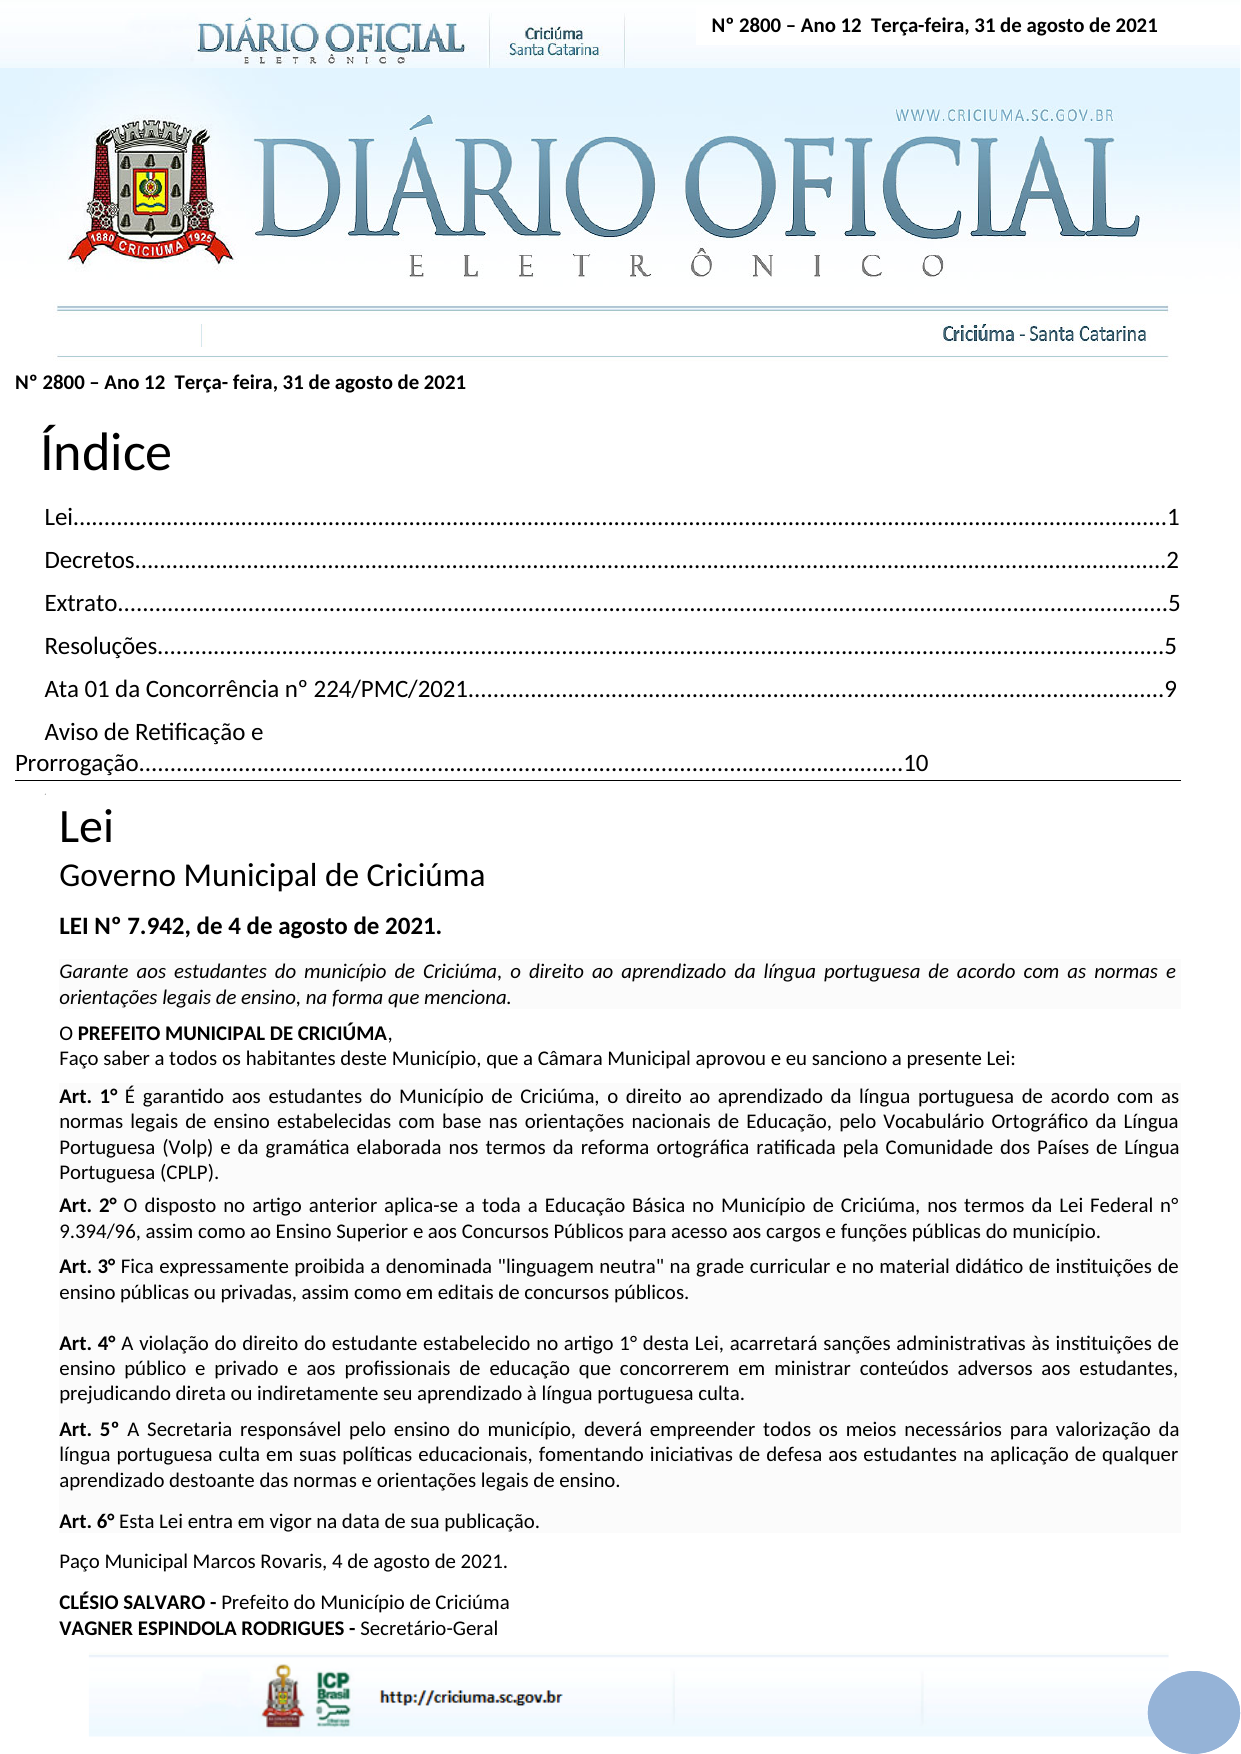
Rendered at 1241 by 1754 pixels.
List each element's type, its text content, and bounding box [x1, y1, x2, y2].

text Lei................................................................................................................................................................................1 [15, 501, 1181, 532]
text LEI Nº 7.942, de 4 de agosto de 2021. [59, 910, 1166, 941]
text Art. 3° Fica expressamente proibida a denominada "linguagem neutra" na grade curricular e no material didático de instituições de ensino públicas ou privadas, assim como em editais de concursos públicos. [59, 1253, 1181, 1304]
text Ata 01 da Concorrência nº 224/PMC/2021................................................................................................................9 [15, 673, 1181, 704]
text O PREFEITO MUNICIPAL DE CRICIÚMA, [59, 1020, 1181, 1045]
text Índice [40, 417, 202, 483]
text Art. 4° A violação do direito do estudante estabelecido no artigo 1° desta Lei, acarretará sanções administrativas às instituições de ensino público e privado e aos profissionais de educação que concorrerem em ministrar conteúdos adversos aos estudantes, prejudicando direta ou indiretamente seu aprendizado à língua portuguesa culta. [59, 1330, 1181, 1406]
text Lei [59, 796, 1166, 854]
text Art. 6° Esta Lei entra em vigor na data de sua publicação. [59, 1508, 1181, 1533]
text CLÉSIO SALVARO - Prefeito do Município de Criciúma [59, 1589, 1181, 1615]
text Faço saber a todos os habitantes deste Município, que a Câmara Municipal aprovou e eu sanciono a presente Lei: [59, 1045, 1181, 1071]
text VAGNER ESPINDOLA RODRIGUES - Secretário-Geral [59, 1615, 1181, 1640]
text Extrato.........................................................................................................................................................................5 [15, 587, 1181, 618]
text Art. 1° É garantido aos estudantes do Município de Criciúma, o direito ao aprendizado da língua portuguesa de acordo com as normas legais de ensino estabelecidas com base nas orientações nacionais de Educação, pelo Vocabulário Ortográfico da Língua Portuguesa (Volp) e da gramática elaborada nos termos da reforma ortográfica ratificada pela Comunidade dos Países de Língua Portuguesa (CPLP). [59, 1083, 1181, 1185]
text Paço Municipal Marcos Rovaris, 4 de agosto de 2021. [59, 1548, 1181, 1574]
text Art. 5º A Secretaria responsável pelo ensino do município, deverá empreender todos os meios necessários para valorização da língua portuguesa culta em suas políticas educacionais, fomentando iniciativas de defesa aos estudantes na aplicação de qualquer aprendizado destoante das normas e orientações legais de ensino. [59, 1416, 1181, 1492]
text Art. 2° O disposto no artigo anterior aplica-se a toda a Educação Básica no Município de Criciúma, nos termos da Lei Federal n° 9.394/96, assim como ao Ensino Superior e aos Concursos Públicos para acesso aos cargos e funções públicas do município. [59, 1192, 1181, 1243]
text Governo Municipal de Criciúma [59, 854, 1166, 895]
text Decretos......................................................................................................................................................................2 [15, 544, 1181, 575]
text Garante aos estudantes do município de Criciúma, o direito ao aprendizado da língua portuguesa de acordo com as normas e orientações legais de ensino, na forma que menciona. [59, 959, 1181, 1009]
text Nº 2800 – Ano 12 Terça- feira, 31 de agosto de 2021 [15, 369, 529, 394]
text Aviso de Retificação e Prorrogação...........................................................................................................................10 [15, 717, 1181, 780]
text Resoluções..................................................................................................................................................................5 [15, 631, 1181, 661]
